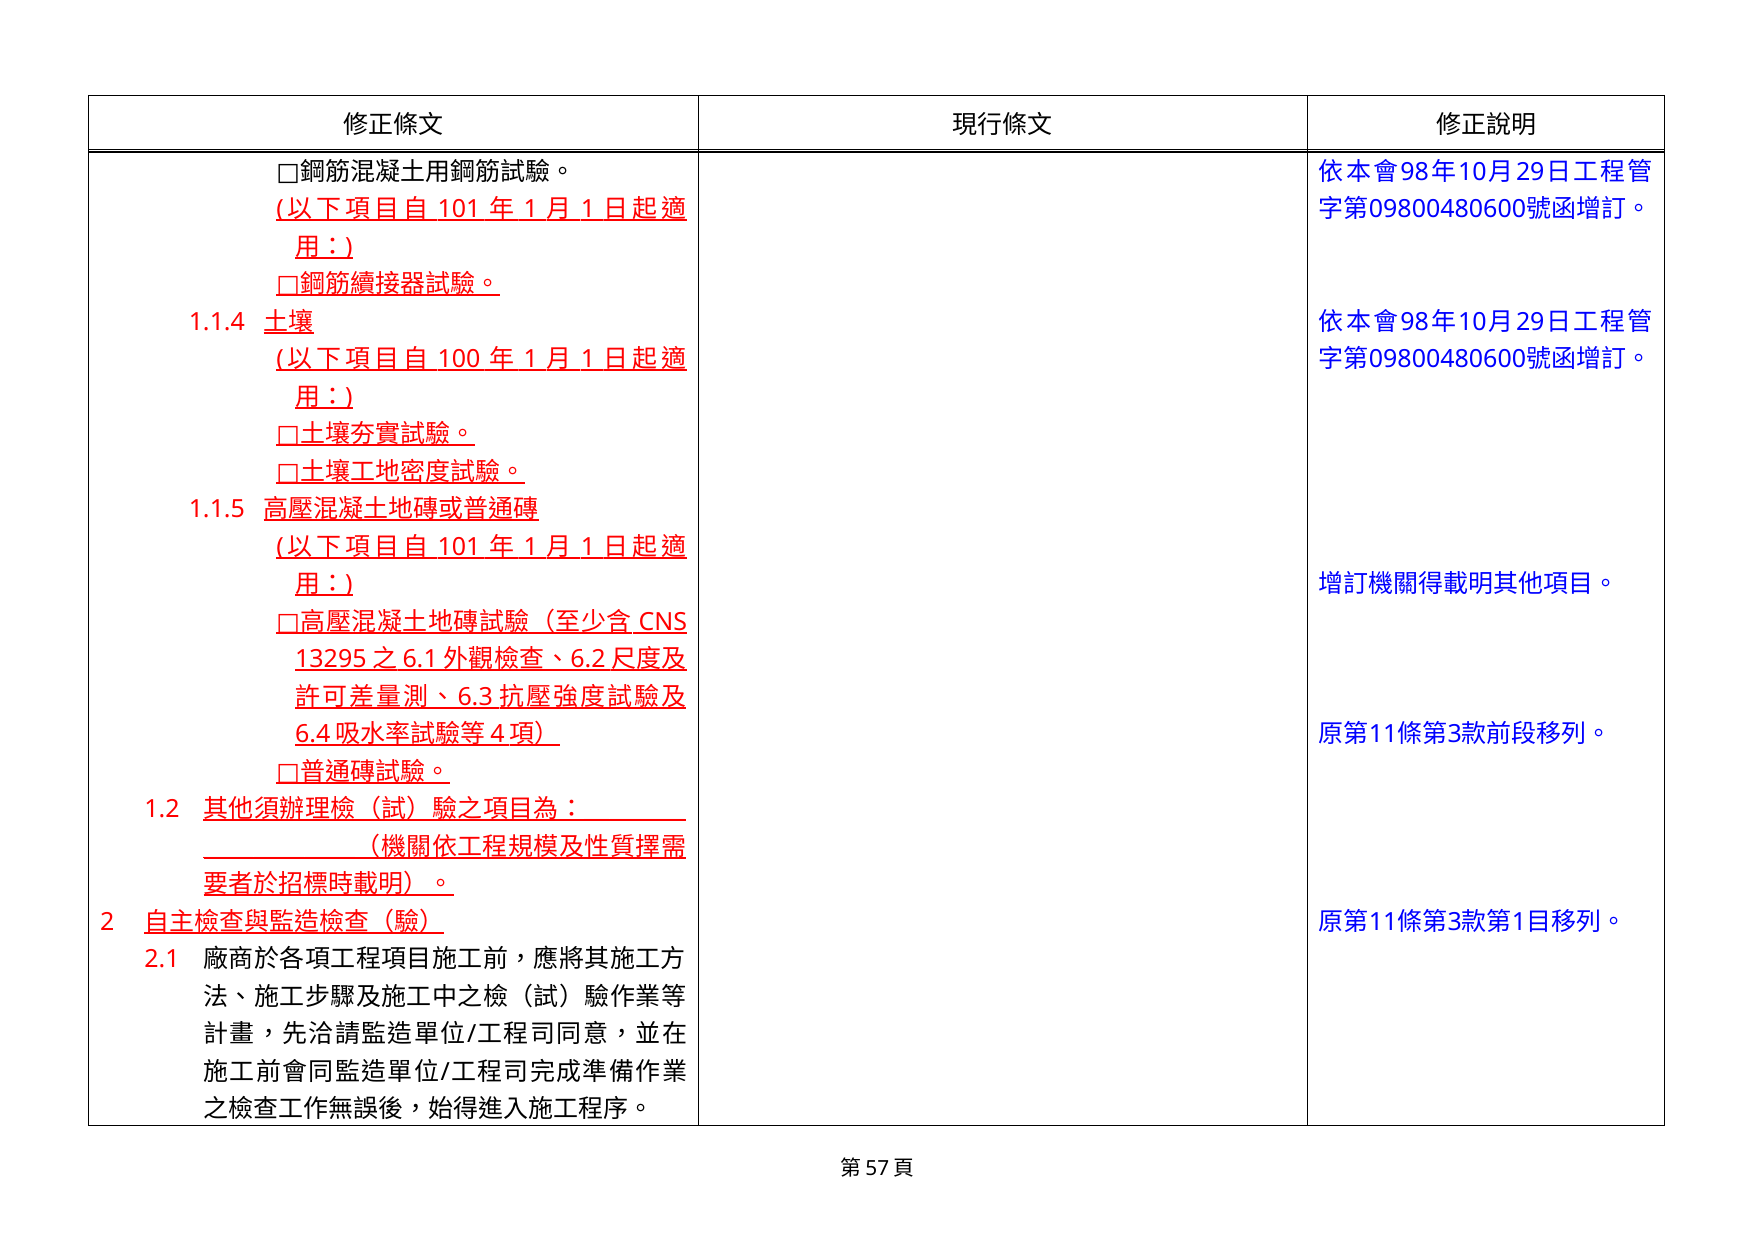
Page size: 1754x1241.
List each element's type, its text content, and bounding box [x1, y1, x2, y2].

table_header 現行條文 [699, 96, 1307, 149]
table_cell 附錄4、品質管理作業 須檢（試）驗之項目 下列檢驗項目，應由符合CNS 17025（ISO/IEC 17025）規定之實驗室辦理，並出具印有依標準法授權之實驗室認證機構之認可標誌之檢驗報告：（由機關依工程規模及性質，擇需要者於招標時勾選） 水泥混凝土 □混凝土圓柱試體抗壓強度試驗。 □混凝土鑽心試體抗壓強度試驗。 (以下項目自100年1月1日起適用：) □水硬性水泥墁料抗壓強度試驗。 □水泥混凝土粗細粒料篩分析(適用於廠商自主檢查且作為估驗或驗收依據者。由監造單位/工程司會同廠商於拌合廠用以檢核是否符合配合設計規範者，得不適用)。 □水泥混凝土粗細粒料比重及吸水率試驗。 (以下項目自101年1月1日起適用：) □可控制低強度回填材料(CLSM)抗壓強度試驗。 瀝青混凝土 □瀝青舖面混合料壓實試體之厚度或高度試驗。 □瀝青混凝土之粒料篩分析試驗(適用於廠商自主檢查且作為估驗或驗收依據者。由監造單位/工程司會同廠商於拌合廠用以檢核是否符合配合設計規範者，得不適用)。 □熱拌瀝青混合料之瀝青含量試驗。 □瀝青混合料壓實試體之比重及密度試驗（飽和面乾法）。 (以下項目自101年1月1日起適用：) □瀝青混凝土壓實度試驗。 金屬材料 □鋼筋混凝土用鋼筋試驗。 (以下項目自101年1月1日起適用：) □鋼筋續接器試驗。 土壤 (以下項目自100年1月1日起適用：) □土壤夯實試驗。 □土壤工地密度試驗。 高壓混凝土地磚或普通磚 (以下項目自101年1月1日起適用：) □高壓混凝土地磚試驗（至少含CNS 13295之6.1外觀檢查、6.2尺度及許可差量測、6.3抗壓強度試驗及6.4吸水率試驗等4項） □普通磚試驗。 其他須辦理檢（試）驗之項目為：＿＿＿＿＿＿＿＿＿＿（機關依工程規模及性質擇需要者於招標時載明）。 自主檢查與監造檢查（驗） 廠商於各項工程項目施工前，應將其施工方法、施工步驟及施工中之檢（試）驗作業等計畫，先洽請監造單位/工程司同意，並在施工前會同監造單位/工程司完成準備作業之檢查工作無誤後，始得進入施工程序。 廠商應於品質計畫之材料及施工檢驗程序，明定各項重要施工作業（含假設工程）及材料設備檢驗之自主檢查之查驗點（應涵蓋監造單位明定之檢驗停留點）。另應於施工計畫（或安全衛生管理計畫）之施工程序，明定安全衛生查驗點。 廠商應確實執行上開查驗點之自主檢查，並留下紀錄備查。 有關監造單位監造檢驗停留點（含安全衛生事項），須經監造單位派員會同辦理施工抽查及材料抽驗合格後，方得繼續下一階段施工，並作為估驗計價之付款依據。如擅自進行下階段施工，應依契約敲除重作並追究施工廠商責任。 施工後，廠商應會同監造單位/工程司或其代表人對施工之品質進行檢驗。 品質管制 品質計畫 公告金額以上之工程，廠商應提報以下品質計畫，送機關核准後確實執行： (1)於開工前＿日（由機關依工程規模及性質，於招標時載明；未載明者，為開工前1日）內提報整體品質計畫。 (2)於分項工程施工前＿日（由機關依工程規模及性質，於招標時載明；未載明者，為施工前1日）內提報分項品質計畫，須提報之分項工程如下：＿＿。 查核金額以上之工程，品質計畫之內容包括： 管理責任。 施工要領。 品質管理標準。 材料及施工檢驗程序。 自主檢查表。 不合格品之管制。 矯正與預防措施。 內部品質稽核。 文件紀錄管理系統。 設備功能運轉檢測程序及標準（無機電設備者免）。 其他：（由機關於招標時載明）。 新臺幣1,000萬元以上未達查核金額之工程，品質計畫之內容包括： 品質管理標準。 自主檢查表。 材料及施工檢驗程序。 文件紀錄管理系統。 其他：（由機關於招標時載明）。 公告金額以上未達新臺幣1,000萬元之工程，品質計畫之內容包括： 自主檢查表。 材料及施工檢驗程序。 文件紀錄管理系統。 其他：（由機關於招標時載明）。 分項工程品質計畫之內容包括：(機關未於3.1.1載明分項工程項目者，無需提報) 施工要領。 品質管理標準。 材料及施工檢驗程序。 自主檢查表。 其他：（由機關於招標時載明）。 查核金額以上之工程，品管人員之設置規定 人數應有＿人（查核金額以上，未達巨額採購之工程，至少1人。巨額採購之工程，至少2人）。 基本資格為：應接受工程會或其委託訓練機構辦理之公共工程品質管理訓練課程，並取得結業證書；取得前開結業證書逾4年者，應再取得最近4年內之回訓證明，始得擔任品管人員。 其他資格為：（由機關於招標時載明）。 應專任，不得跨越標案，且施工時應在工地執行職務。 廠商應於開工前，將品管人員之登錄表報監造單位/工程司審查並經機關核定後，由機關填報於行政院公共工程委員會資訊網路系統備查；品管人員異動或工程竣工時，亦同。 未達查核金額之工程，廠商品管人員之設置規定如下：＿＿＿＿＿＿＿（由機關視個案特性於招標時載明；未載明者無）。 品管人員工作重點 依據工程契約、設計圖說、規範、相關技術法規及參考品質計畫製作綱要等，訂定品質計畫，據以推動實施。 執行內部品質稽核，如稽核自主檢查表之檢查項目、檢查結果是否詳實記錄等。 品管統計分析、矯正與預防措施之提出及追蹤改善。 品質文件、紀錄之管理。 其他提升工程品質事宜。 品管人員有未實際於工地執行品管工作，或未能確實執行品管工作，或工程經施工品質查核為丙等，可歸責於品管人員者，由機關通知廠商於＿日內更換並調離工地。 公告金額以上且適用營造業法規定之工程，營造廠商專任工程人員工作重點如下： 督察品管人員及現場施工人員，落實執行品質計畫，並填具督察紀錄表。 依據營造業法第35條規定，辦理相關工作，如督導按圖施工、解決施工技術問題；估驗、查驗工程時到場說明，並於工程估驗、查驗文件簽名或蓋章等。 依據工程施工查核小組作業辦法規定於工程查核時，到場說明。 未依上開各款規定辦理之處理規定：（由機關於招標時載明）。 廠商其他應辦事項 □廠商應於施工前及施工中定期召開施工講習會或檢討會，說明各項施工作業之規範規定、機具操作、人員管理、物料使用及相關注意事項。 □於開工前將重要施工項目，於工地現場製作樣品。 [89, 153, 698, 1125]
table_header 修正說明 [1308, 96, 1664, 149]
table_cell [699, 153, 1307, 1125]
table_cell 依本會98年10月29日工程管字第09800480600號函增訂。 依本會98年10月29日工程管字第09800480600號函增訂。 增訂機關得載明其他項目。 原第11條第3款前段移列。 原第11條第3款第1目移列。 [1308, 153, 1664, 1125]
table_header 修正條文 [89, 96, 698, 149]
